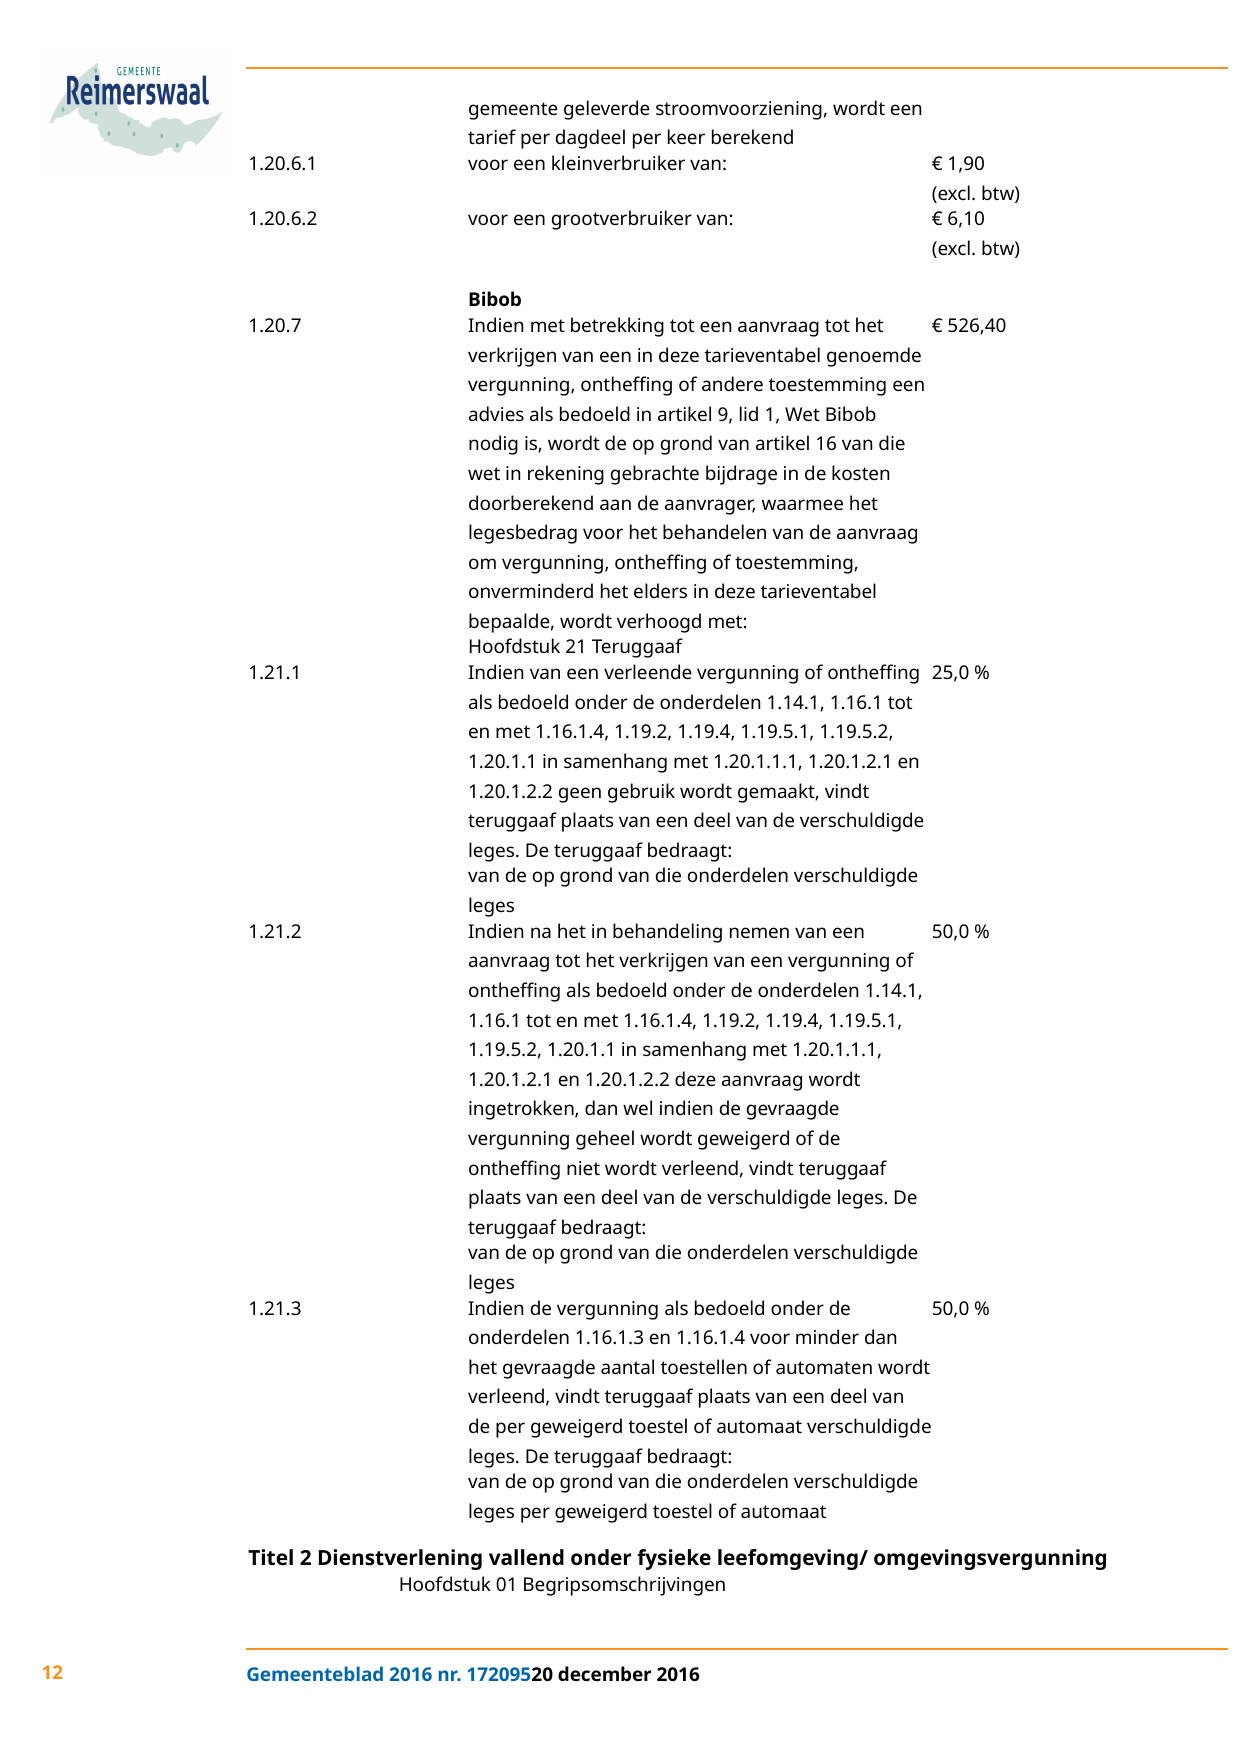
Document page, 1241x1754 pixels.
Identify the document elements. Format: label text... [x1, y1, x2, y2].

table_cell [932, 1469, 1152, 1524]
table_cell [932, 95, 1152, 150]
table_cell [468, 261, 932, 286]
table_cell 1.20.6.2 [248, 205, 468, 261]
text Titel 2 Dienstverlening vallend onder fysieke leefomgeving/ omgevingsvergunning [248, 1543, 1152, 1572]
table_cell [932, 1240, 1152, 1295]
table_cell € 6,10 (excl. btw) [932, 205, 1152, 261]
table_cell van de op grond van die onderdelen verschuldigde leges [468, 1240, 932, 1295]
table_cell voor een grootverbruiker van: [468, 205, 932, 261]
table_cell van de op grond van die onderdelen verschuldigde leges per geweigerd toestel of automaat [468, 1469, 932, 1524]
table_cell [248, 863, 468, 918]
table_cell Indien met betrekking tot een aanvraag tot het verkrijgen van een in deze tarieventabel genoemde vergunning, ontheffing of andere toestemming een advies als bedoeld in artikel 9, lid 1, Wet Bibob nodig is, wordt de op grond van artikel 16 van die wet in rekening gebrachte bijdrage in de kosten doorberekend aan de aanvrager, waarmee het legesbedrag voor het behandelen van de aanvraag om vergunning, ontheffing of toestemming, onverminderd het elders in deze tarieventabel bepaalde, wordt verhoogd met: [468, 312, 932, 634]
table_header [1001, 1572, 1152, 1597]
table_cell [932, 261, 1152, 286]
table_cell € 526,40 [932, 312, 1152, 634]
table_cell van de op grond van die onderdelen verschuldigde leges [468, 863, 932, 918]
table_cell [248, 95, 468, 150]
table_cell Indien na het in behandeling nemen van een aanvraag tot het verkrijgen van een vergunning of ontheffing als bedoeld onder de onderdelen 1.14.1, 1.16.1 tot en met 1.16.1.4, 1.19.2, 1.19.4, 1.19.5.1, 1.19.5.2, 1.20.1.1 in samenhang met 1.20.1.1.1, 1.20.1.2.1 en 1.20.1.2.2 deze aanvraag wordt ingetrokken, dan wel indien de gevraagde vergunning geheel wordt geweigerd of de ontheffing niet wordt verleend, vindt teruggaaf plaats van een deel van de verschuldigde leges. De teruggaaf bedraagt: [468, 918, 932, 1239]
table_cell [932, 863, 1152, 918]
table_cell [932, 286, 1152, 312]
table_cell 1.21.1 [248, 660, 468, 863]
table_cell [248, 1240, 468, 1295]
table_cell 25,0 % [932, 660, 1152, 863]
table_cell Indien van een verleende vergunning of ontheffing als bedoeld onder de onderdelen 1.14.1, 1.16.1 tot en met 1.16.1.4, 1.19.2, 1.19.4, 1.19.5.1, 1.19.5.2, 1.20.1.1 in samenhang met 1.20.1.1.1, 1.20.1.2.1 en 1.20.1.2.2 geen gebruik wordt gemaakt, vindt teruggaaf plaats van een deel van de verschuldigde leges. De teruggaaf bedraagt: [468, 660, 932, 863]
table_header [248, 1572, 398, 1597]
table_cell voor een kleinverbruiker van: [468, 150, 932, 205]
table_cell [248, 261, 468, 286]
table_cell [248, 1469, 468, 1524]
table_cell 50,0 % [932, 1295, 1152, 1468]
picture [41, 47, 231, 172]
table_header Hoofdstuk 01 Begripsomschrijvingen [399, 1572, 1001, 1597]
table_cell € 1,90 (excl. btw) [932, 150, 1152, 205]
table_cell 1.20.7 [248, 312, 468, 634]
table_cell Hoofdstuk 21 Teruggaaf [468, 634, 932, 659]
table_cell 1.20.6.1 [248, 150, 468, 205]
table_cell [248, 634, 468, 659]
table_cell 1.21.3 [248, 1295, 468, 1468]
table_cell 1.21.2 [248, 918, 468, 1239]
table_cell gemeente geleverde stroomvoorziening, wordt een tarief per dagdeel per keer berekend [468, 95, 932, 150]
table_cell 50,0 % [932, 918, 1152, 1239]
table_cell [932, 634, 1152, 659]
table_cell Indien de vergunning als bedoeld onder de onderdelen 1.16.1.3 en 1.16.1.4 voor minder dan het gevraagde aantal toestellen of automaten wordt verleend, vindt teruggaaf plaats van een deel van de per geweigerd toestel of automaat verschuldigde leges. De teruggaaf bedraagt: [468, 1295, 932, 1468]
table_cell Bibob [468, 286, 932, 312]
table_cell [248, 286, 468, 312]
